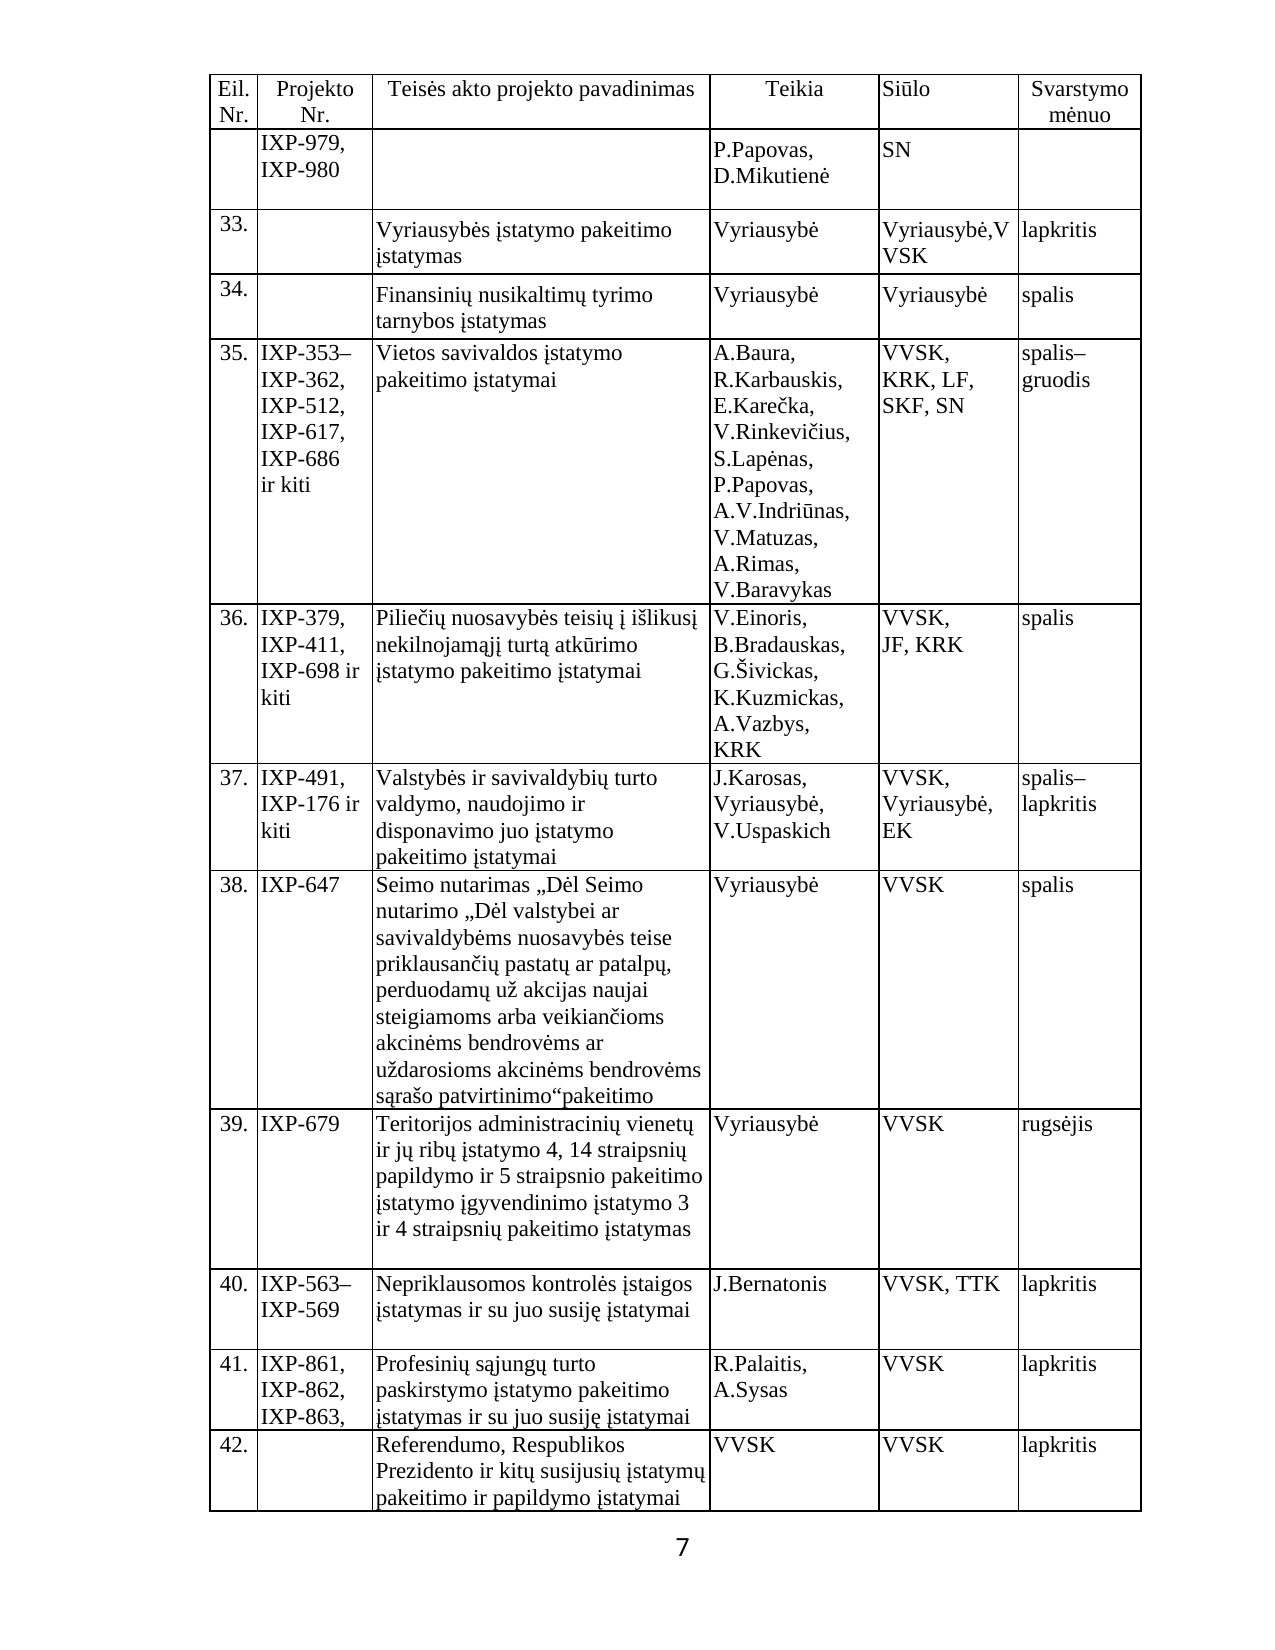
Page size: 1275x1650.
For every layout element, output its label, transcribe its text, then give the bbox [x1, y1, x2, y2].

table_cell 39. [211, 1110, 257, 1268]
table_cell 42. [211, 1431, 257, 1510]
table_cell lapkritis [1019, 1350, 1140, 1429]
table_cell [258, 210, 372, 273]
table_cell Vyriausybės įstatymo pakeitimo įstatymas [373, 210, 709, 273]
table_cell 34. [211, 275, 257, 338]
table_cell IXP-679 [258, 1110, 372, 1268]
table_cell IXP-491, IXP-176 ir kiti [258, 764, 372, 869]
table_cell IXP-563–IXP-569 [258, 1270, 372, 1349]
table_cell SN [880, 130, 1018, 208]
table_cell 36. [211, 605, 257, 763]
table_cell Vyriausybė [711, 1110, 878, 1268]
table_cell VVSK, Vyriausybė, EK [880, 764, 1018, 869]
table_cell Referendumo, Respublikos Prezidento ir kitų susijusių įstatymų pakeitimo ir papildymo įstatymai [373, 1431, 709, 1510]
table_cell Profesinių sąjungų turto paskirstymo įstatymo pakeitimo įstatymas ir su juo susiję įstatymai [373, 1350, 709, 1429]
table_cell [258, 1431, 372, 1510]
table_header Svarstymo mėnuo [1019, 75, 1140, 128]
table_cell J.Karosas, Vyriausybė, V.Uspaskich [711, 764, 878, 869]
table_header Siūlo [880, 75, 1018, 128]
table_cell VVSK, TTK [880, 1270, 1018, 1349]
table_cell [1019, 130, 1140, 208]
table_cell Vyriausybė [711, 210, 878, 273]
table_cell P.Papovas, D.Mikutienė [711, 130, 878, 208]
table_cell lapkritis [1019, 1431, 1140, 1510]
table_header Teisės akto projekto pavadinimas [373, 75, 709, 128]
table_cell spalis– lapkritis [1019, 764, 1140, 869]
table_cell [211, 130, 257, 208]
table_cell Vyriausybė [880, 275, 1018, 338]
table_cell Vyriausybė [711, 275, 878, 338]
table_cell Finansinių nusikaltimų tyrimo tarnybos įstatymas [373, 275, 709, 338]
table_cell 40. [211, 1270, 257, 1349]
table_cell Vyriausybė,VVSK [880, 210, 1018, 273]
table_cell Teritorijos administracinių vienetų ir jų ribų įstatymo 4, 14 straipsnių papildymo ir 5 straipsnio pakeitimo įstatymo įgyvendinimo įstatymo 3 ir 4 straipsnių pakeitimo įstatymas [373, 1110, 709, 1268]
table_cell VVSK [880, 1350, 1018, 1429]
table_cell Vyriausybė [711, 871, 878, 1108]
table_cell 41. [211, 1350, 257, 1429]
table_cell A.Baura, R.Karbauskis, E.Karečka, V.Rinkevičius, S.Lapėnas, P.Papovas, A.V.Indriūnas, V.Matuzas, A.Rimas, V.Baravykas [711, 340, 878, 603]
table_cell spalis–gruodis [1019, 340, 1140, 603]
table_cell VVSK, JF, KRK [880, 605, 1018, 763]
table_cell IXP-647 [258, 871, 372, 1108]
table_cell spalis [1019, 275, 1140, 338]
table_cell J.Bernatonis [711, 1270, 878, 1349]
table_cell IXP-379, IXP-411, IXP-698 ir kiti [258, 605, 372, 763]
table_cell lapkritis [1019, 210, 1140, 273]
table_cell Valstybės ir savivaldybių turto valdymo, naudojimo ir disponavimo juo įstatymo pakeitimo įstatymai [373, 764, 709, 869]
table_cell 37. [211, 764, 257, 869]
table_cell IXP-861, IXP-862, IXP-863, [258, 1350, 372, 1429]
table_cell [258, 275, 372, 338]
table_cell rugsėjis [1019, 1110, 1140, 1268]
table_cell 33. [211, 210, 257, 273]
table_cell VVSK [880, 1110, 1018, 1268]
table_cell Nepriklausomos kontrolės įstaigos įstatymas ir su juo susiję įstatymai [373, 1270, 709, 1349]
table_cell spalis [1019, 871, 1140, 1108]
table_cell 35. [211, 340, 257, 603]
table_header Projekto Nr. [258, 75, 372, 128]
table_cell Seimo nutarimas „Dėl Seimo nutarimo „Dėl valstybei ar savivaldybėms nuosavybės teise priklausančių pastatų ar patalpų, perduodamų už akcijas naujai steigiamoms arba veikiančioms akcinėms bendrovėms ar uždarosioms akcinėms bendrovėms sąrašo patvirtinimo“pakeitimo [373, 871, 709, 1108]
table_cell Piliečių nuosavybės teisių į išlikusį nekilnojamąjį turtą atkūrimo įstatymo pakeitimo įstatymai [373, 605, 709, 763]
table_cell [373, 130, 709, 208]
table_cell VVSK [711, 1431, 878, 1510]
table_cell Vietos savivaldos įstatymo pakeitimo įstatymai [373, 340, 709, 603]
table_header Eil. Nr. [211, 75, 257, 128]
table_cell R.Palaitis, A.Sysas [711, 1350, 878, 1429]
table_cell VVSK [880, 1431, 1018, 1510]
table_cell IXP-979, IXP-980 [258, 130, 372, 208]
table_cell lapkritis [1019, 1270, 1140, 1349]
table_cell spalis [1019, 605, 1140, 763]
table_cell 38. [211, 871, 257, 1108]
table_cell VVSK [880, 871, 1018, 1108]
table_cell IXP-353– IXP-362, IXP-512, IXP-617, IXP-686 ir kiti [258, 340, 372, 603]
table_cell V.Einoris, B.Bradauskas, G.Šivickas, K.Kuzmickas, A.Vazbys, KRK [711, 605, 878, 763]
table_cell VVSK, KRK, LF, SKF, SN [880, 340, 1018, 603]
table_header Teikia [711, 75, 878, 128]
